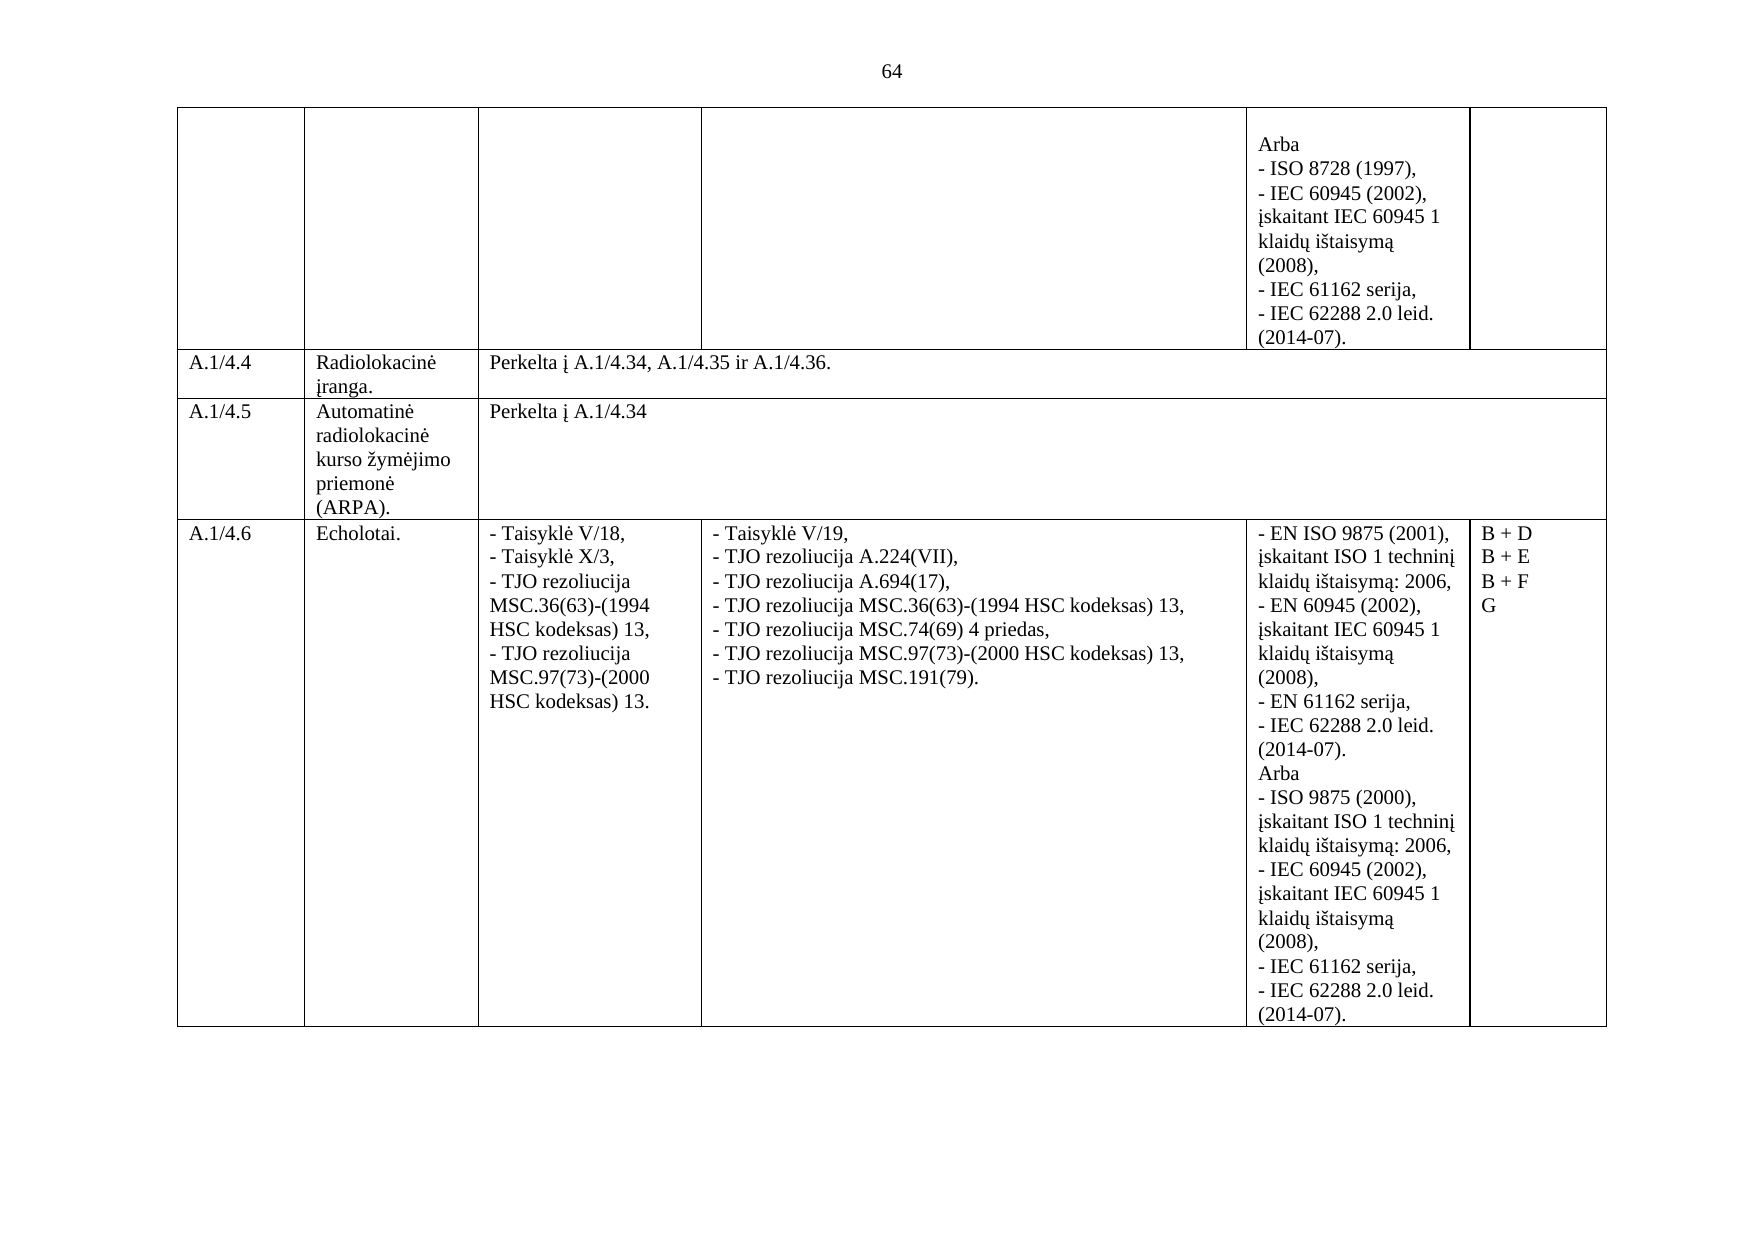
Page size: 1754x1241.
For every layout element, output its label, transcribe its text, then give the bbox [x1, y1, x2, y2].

table_cell - EN ISO 9875 (2001), įskaitant ISO 1 techninį klaidų ištaisymą: 2006, - EN 60945 (2002), įskaitant IEC 60945 1 klaidų ištaisymą (2008), - EN 61162 serija, - IEC 62288 2.0 leid. (2014-07). Arba - ISO 9875 (2000), įskaitant ISO 1 techninį klaidų ištaisymą: 2006, - IEC 60945 (2002), įskaitant IEC 60945 1 klaidų ištaisymą (2008), - IEC 61162 serija, - IEC 62288 2.0 leid. (2014-07). [1247, 520, 1469, 1026]
table_cell Automatinė radiolokacinė kurso žymėjimo priemonė (ARPA). [305, 399, 478, 519]
table_cell - Taisyklė V/19, - TJO rezoliucija A.224(VII), - TJO rezoliucija A.694(17), - TJO rezoliucija MSC.36(63)-(1994 HSC kodeksas) 13, - TJO rezoliucija MSC.74(69) 4 priedas, - TJO rezoliucija MSC.97(73)-(2000 HSC kodeksas) 13, - TJO rezoliucija MSC.191(79). [702, 520, 1246, 1026]
table_cell [702, 108, 1246, 349]
table_cell [305, 108, 478, 349]
table_cell [1471, 108, 1606, 349]
table_cell [178, 108, 304, 349]
table_cell - Taisyklė V/18, - Taisyklė X/3, - TJO rezoliucija MSC.36(63)-(1994 HSC kodeksas) 13, - TJO rezoliucija MSC.97(73)-(2000 HSC kodeksas) 13. [479, 520, 701, 1026]
table_cell Arba - ISO 8728 (1997), - IEC 60945 (2002), įskaitant IEC 60945 1 klaidų ištaisymą (2008), - IEC 61162 serija, - IEC 62288 2.0 leid. (2014-07). [1247, 108, 1469, 349]
table_cell Perkelta į A.1/4.34 [479, 399, 1606, 519]
table_cell Echolotai. [305, 520, 478, 1026]
table_cell [479, 108, 701, 349]
table_cell A.1/4.4 [178, 350, 304, 398]
table_cell Radiolokacinė įranga. [305, 350, 478, 398]
table_cell A.1/4.5 [178, 399, 304, 519]
table_cell B + D B + E B + F G [1471, 520, 1606, 1026]
table_cell Perkelta į A.1/4.34, A.1/4.35 ir A.1/4.36. [479, 350, 1606, 398]
table_cell A.1/4.6 [178, 520, 304, 1026]
